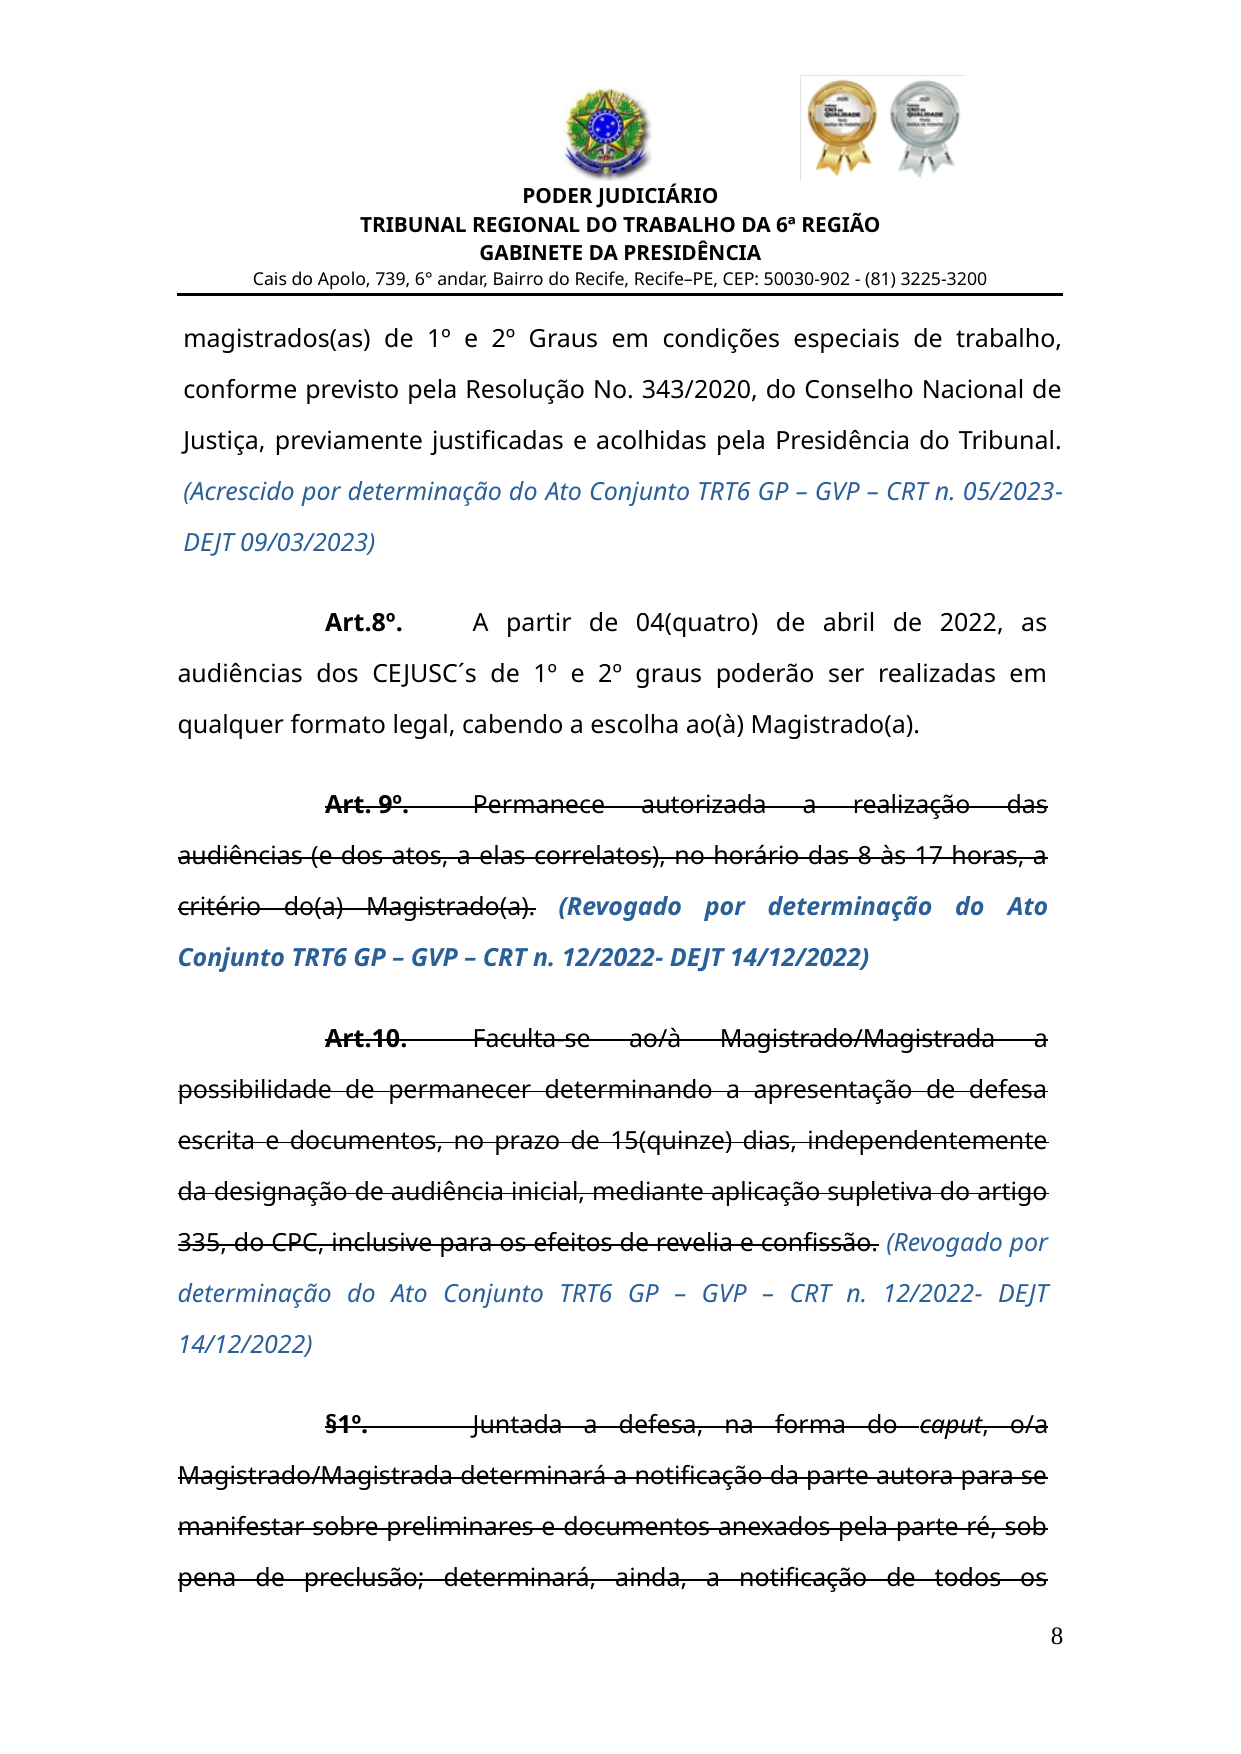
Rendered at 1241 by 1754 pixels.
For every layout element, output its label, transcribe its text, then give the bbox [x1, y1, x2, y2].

text §1º. Juntada a defesa, na forma do caput, o/a Magistrado/Magistrada determinará a notificação da parte autora para se manifestar sobre preliminares e documentos anexados pela parte ré, sob pena de preclusão; determinará, ainda, a notificação de todos os litigantes para que especifiquem as provas que pretendem produzir e respectiva finalidade para, em seguida, proferir julgamento conforme o estado do processo ou decisão de saneamento, se necessário, ou designação de audiência de instrução. (Revogado por determinação do Ato Conjunto TRT6 GP – GVP – CRT n. 12/2022- DEJT 14/12/2022) [177, 1407, 1048, 1477]
text Art. 9º. Permanece autorizada a realização das audiências (e dos atos, a elas correlatos), no horário das 8 às 17 horas, a critério do(a) Magistrado(a). (Revogado por determinação do Ato Conjunto TRT6 GP – GVP – CRT n. 12/2022- DEJT 14/12/2022) [177, 787, 1048, 857]
text magistrados(as) de 1º e 2º Graus em condições especiais de trabalho, conforme previsto pela Resolução No. 343/2020, do Conselho Nacional de Justiça, previamente justificadas e acolhidas pela Presidência do Tribunal. (Acrescido por determinação do Ato Conjunto TRT6 GP – GVP – CRT n. 05/2023- DEJT 09/03/2023) [183, 320, 1063, 558]
text §1º. Juntada a defesa, na forma do caput, o/a Magistrado/Magistrada determinará a notificação da parte autora para se manifestar sobre preliminares e documentos anexados pela parte ré, sob pena de preclusão; determinará, ainda, a notificação de todos os litigantes para que especifiquem as provas que pretendem produzir e respectiva finalidade para, em seguida, proferir julgamento conforme o estado do processo ou decisão de saneamento, se necessário, ou designação de audiência de instrução. (Revogado por determinação do Ato Conjunto TRT6 GP – GVP – CRT n. 12/2022- DEJT 14/12/2022) [177, 1478, 1048, 1528]
text Art.8º. A partir de 04(quatro) de abril de 2022, as audiências dos CEJUSC´s de 1º e 2º graus poderão ser realizadas em qualquer formato legal, cabendo a escolha ao(à) Magistrado(a). [177, 604, 1048, 741]
text Art.10. Faculta-se ao/à Magistrado/Magistrada a possibilidade de permanecer determinando a apresentação de defesa escrita e documentos, no prazo de 15(quinze) dias, independentemente da designação de audiência inicial, mediante aplicação supletiva do artigo 335, do CPC, inclusive para os efeitos de revelia e confissão. (Revogado por determinação do Ato Conjunto TRT6 GP – GVP – CRT n. 12/2022- DEJT 14/12/2022) [177, 1020, 1048, 1091]
picture [799, 74, 965, 181]
picture [562, 87, 653, 182]
text Art.10. Faculta-se ao/à Magistrado/Magistrada a possibilidade de permanecer determinando a apresentação de defesa escrita e documentos, no prazo de 15(quinze) dias, independentemente da designação de audiência inicial, mediante aplicação supletiva do artigo 335, do CPC, inclusive para os efeitos de revelia e confissão. (Revogado por determinação do Ato Conjunto TRT6 GP – GVP – CRT n. 12/2022- DEJT 14/12/2022) [177, 1194, 1048, 1361]
text §1º. Juntada a defesa, na forma do caput, o/a Magistrado/Magistrada determinará a notificação da parte autora para se manifestar sobre preliminares e documentos anexados pela parte ré, sob pena de preclusão; determinará, ainda, a notificação de todos os litigantes para que especifiquem as provas que pretendem produzir e respectiva finalidade para, em seguida, proferir julgamento conforme o estado do processo ou decisão de saneamento, se necessário, ou designação de audiência de instrução. (Revogado por determinação do Ato Conjunto TRT6 GP – GVP – CRT n. 12/2022- DEJT 14/12/2022) [177, 1580, 1048, 1594]
text Art.10. Faculta-se ao/à Magistrado/Magistrada a possibilidade de permanecer determinando a apresentação de defesa escrita e documentos, no prazo de 15(quinze) dias, independentemente da designação de audiência inicial, mediante aplicação supletiva do artigo 335, do CPC, inclusive para os efeitos de revelia e confissão. (Revogado por determinação do Ato Conjunto TRT6 GP – GVP – CRT n. 12/2022- DEJT 14/12/2022) [177, 1092, 1048, 1142]
text §1º. Juntada a defesa, na forma do caput, o/a Magistrado/Magistrada determinará a notificação da parte autora para se manifestar sobre preliminares e documentos anexados pela parte ré, sob pena de preclusão; determinará, ainda, a notificação de todos os litigantes para que especifiquem as provas que pretendem produzir e respectiva finalidade para, em seguida, proferir julgamento conforme o estado do processo ou decisão de saneamento, se necessário, ou designação de audiência de instrução. (Revogado por determinação do Ato Conjunto TRT6 GP – GVP – CRT n. 12/2022- DEJT 14/12/2022) [177, 1529, 1048, 1579]
text Art.10. Faculta-se ao/à Magistrado/Magistrada a possibilidade de permanecer determinando a apresentação de defesa escrita e documentos, no prazo de 15(quinze) dias, independentemente da designação de audiência inicial, mediante aplicação supletiva do artigo 335, do CPC, inclusive para os efeitos de revelia e confissão. (Revogado por determinação do Ato Conjunto TRT6 GP – GVP – CRT n. 12/2022- DEJT 14/12/2022) [177, 1143, 1048, 1193]
text Art. 9º. Permanece autorizada a realização das audiências (e dos atos, a elas correlatos), no horário das 8 às 17 horas, a critério do(a) Magistrado(a). (Revogado por determinação do Ato Conjunto TRT6 GP – GVP – CRT n. 12/2022- DEJT 14/12/2022) [177, 858, 1048, 974]
